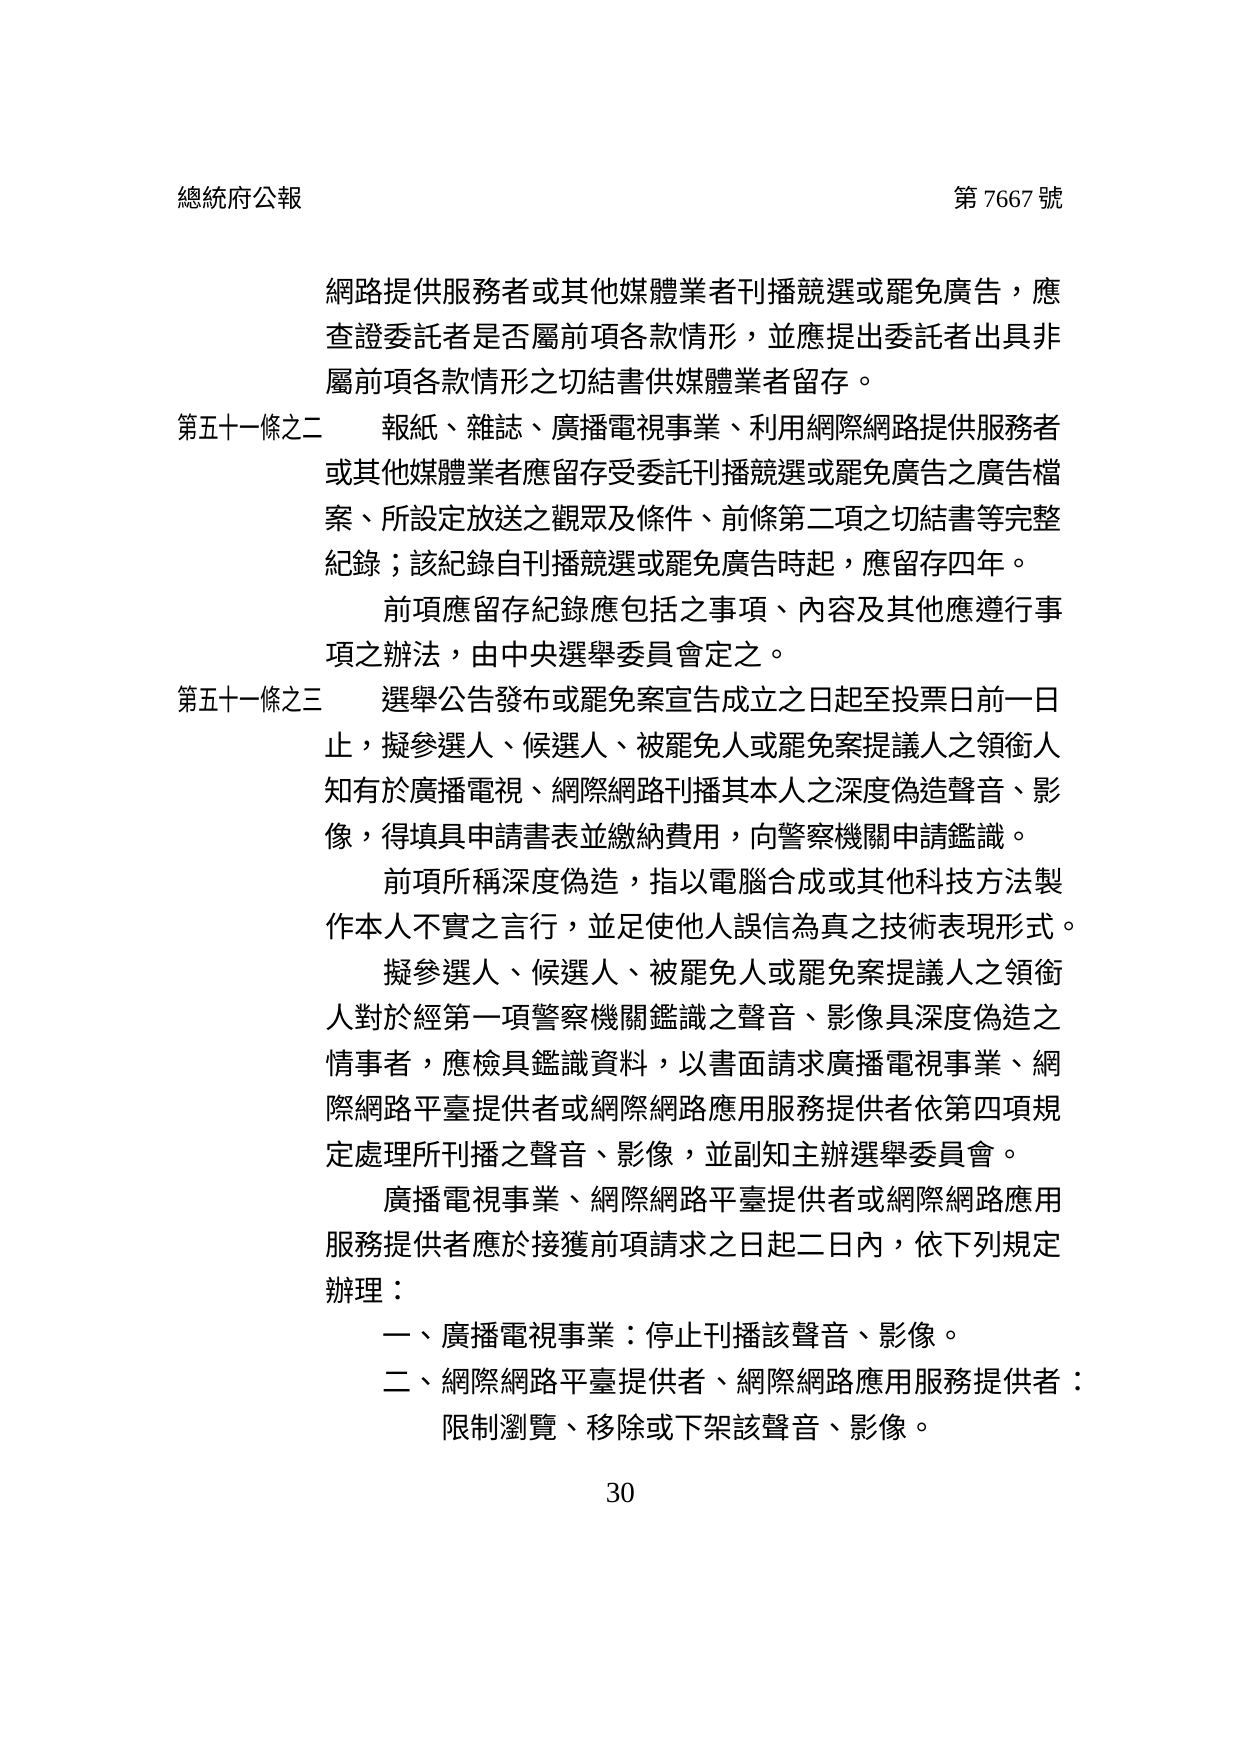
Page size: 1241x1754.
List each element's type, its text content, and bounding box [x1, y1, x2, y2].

text 第五十一條之三 選舉公告發布或罷免案宣告成立之日起至投票日前一日止，擬參選人、候選人、被罷免人或罷免案提議人之領銜人知有於廣播電視、網際網路刊播其本人之深度偽造聲音、影像，得填具申請書表並繳納費用，向警察機關申請鑑識。 [177, 674, 1063, 856]
text 擬參選人、候選人、被罷免人或罷免案提議人之領銜人對於經第一項警察機關鑑識之聲音、影像具深度偽造之情事者，應檢具鑑識資料，以書面請求廣播電視事業、網際網路平臺提供者或網際網路應用服務提供者依第四項規定處理所刊播之聲音、影像，並副知主辦選舉委員會。 [325, 947, 1063, 1174]
text 前項應留存紀錄應包括之事項、內容及其他應遵行事項之辦法，由中央選舉委員會定之。 [325, 584, 1063, 674]
text 一、 廣播電視事業：停止刊播該聲音、影像。 [382, 1310, 1063, 1356]
text 第五十一條之二 報紙、雜誌、廣播電視事業、利用網際網路提供服務者或其他媒體業者應留存受委託刊播競選或罷免廣告之廣告檔案、所設定放送之觀眾及條件、前條第二項之切結書等完整紀錄；該紀錄自刊播競選或罷免廣告時起，應留存四年。 [177, 402, 1063, 584]
text 網路提供服務者或其他媒體業者刊播競選或罷免廣告，應查證委託者是否屬前項各款情形，並應提出委託者出具非屬前項各款情形之切結書供媒體業者留存。 [325, 266, 1063, 402]
text 廣播電視事業、網際網路平臺提供者或網際網路應用服務提供者應於接獲前項請求之日起二日內，依下列規定辦理： [325, 1174, 1063, 1310]
text 前項所稱深度偽造，指以電腦合成或其他科技方法製作本人不實之言行，並足使他人誤信為真之技術表現形式。 [325, 856, 1063, 947]
text 二、 網際網路平臺提供者、網際網路應用服務提供者：限制瀏覽、移除或下架該聲音、影像。 [382, 1356, 1063, 1447]
